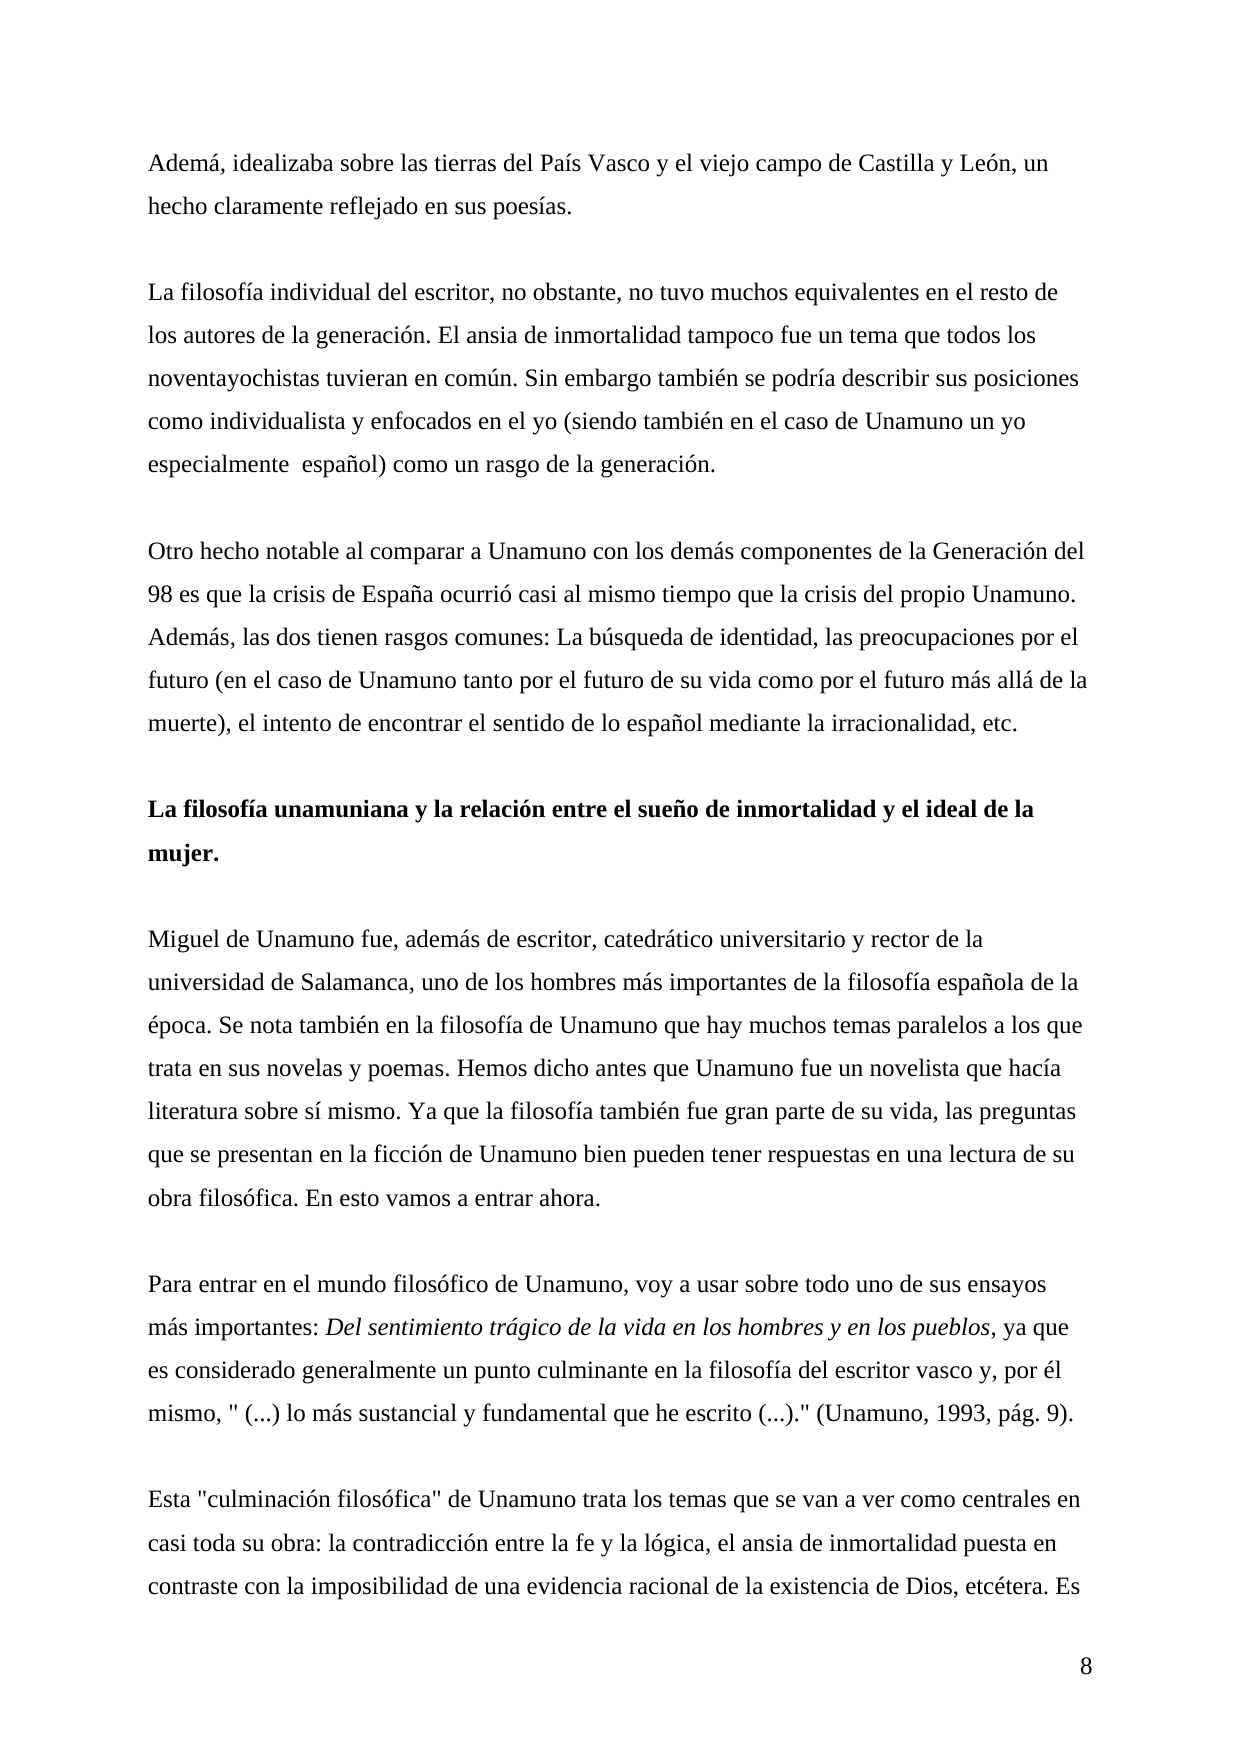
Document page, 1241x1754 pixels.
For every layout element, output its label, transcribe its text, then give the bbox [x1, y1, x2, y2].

text La filosofía individual del escritor, no obstante, no tuvo muchos equivalentes en el resto de los autores de la generación. El ansia de inmortalidad tampoco fue un tema que todos los noventayochistas tuvieran en común. Sin embargo también se podría describir sus posiciones como individualista y enfocados en el yo (siendo también en el caso de Unamuno un yo especialmente español) como un rasgo de la generación. [148, 277, 1092, 478]
text Esta "culminación filosófica" de Unamuno trata los temas que se van a ver como centrales en casi toda su obra: la contradicción entre la fe y la lógica, el ansia de inmortalidad puesta en contraste con la imposibilidad de una evidencia racional de la existencia de Dios, etcétera. Es [148, 1484, 1092, 1599]
text Ademá, idealizaba sobre las tierras del País Vasco y el viejo campo de Castilla y León, un hecho claramente reflejado en sus poesías. [148, 148, 1092, 219]
text Para entrar en el mundo filosófico de Unamuno, voy a usar sobre todo uno de sus ensayos más importantes: Del sentimiento trágico de la vida en los hombres y en los pueblos, ya que es considerado generalmente un punto culminante en la filosofía del escritor vasco y, por él mismo, " (...) lo más sustancial y fundamental que he escrito (...)." (Unamuno, 1993, pág. 9). [148, 1269, 1092, 1427]
text Otro hecho notable al comparar a Unamuno con los demás componentes de la Generación del 98 es que la crisis de España ocurrió casi al mismo tiempo que la crisis del propio Unamuno. Además, las dos tienen rasgos comunes: La búsqueda de identidad, las preocupaciones por el futuro (en el caso de Unamuno tanto por el futuro de su vida como por el futuro más allá de la muerte), el intento de encontrar el sentido de lo español mediante la irracionalidad, etc. [148, 536, 1092, 737]
text Miguel de Unamuno fue, además de escritor, catedrático universitario y rector de la universidad de Salamanca, uno de los hombres más importantes de la filosofía española de la época. Se nota también en la filosofía de Unamuno que hay muchos temas paralelos a los que trata en sus novelas y poemas. Hemos dicho antes que Unamuno fue un novelista que hacía literatura sobre sí mismo. Ya que la filosofía también fue gran parte de su vida, las preguntas que se presentan en la ficción de Unamuno bien pueden tener respuestas en una lectura de su obra filosófica. En esto vamos a entrar ahora. [148, 924, 1092, 1211]
text La filosofía unamuniana y la relación entre el sueño de inmortalidad y el ideal de la mujer. [148, 794, 1092, 866]
